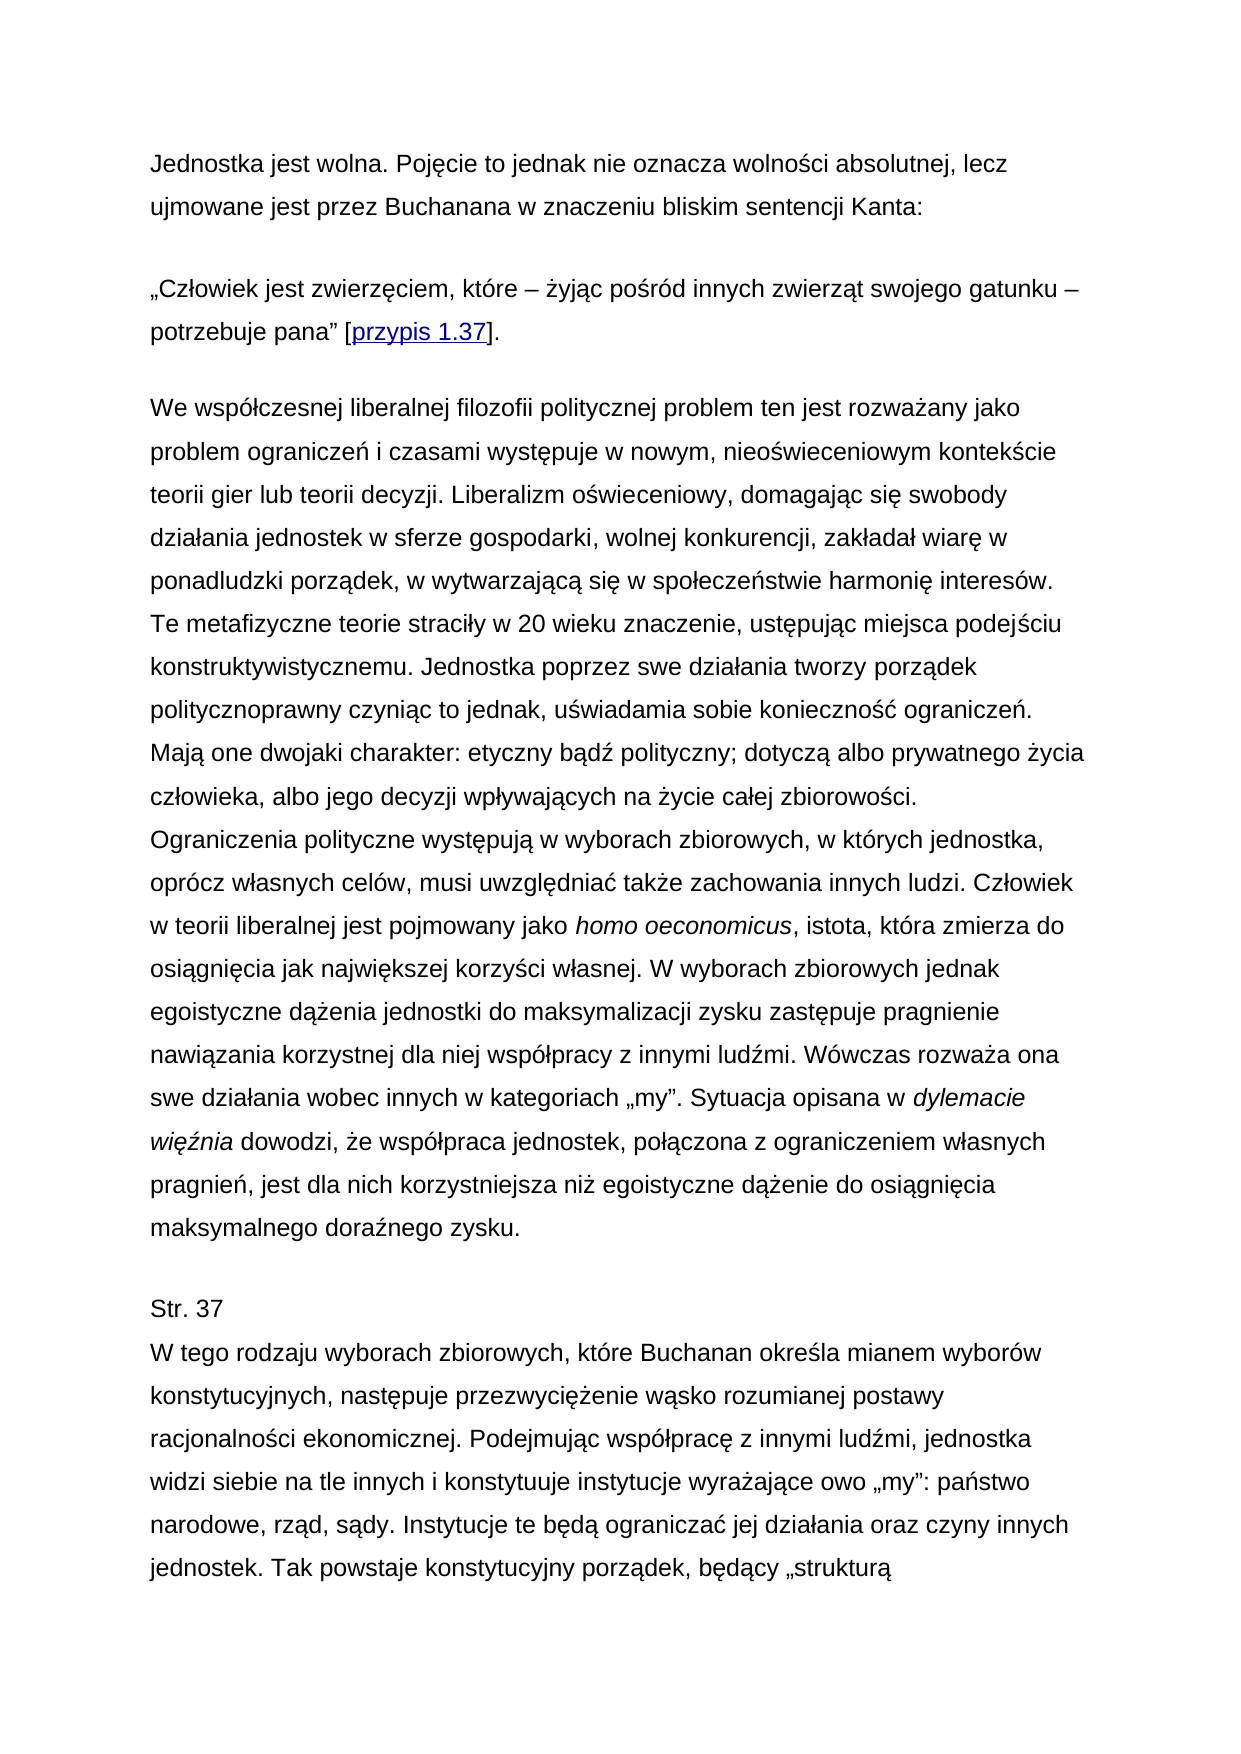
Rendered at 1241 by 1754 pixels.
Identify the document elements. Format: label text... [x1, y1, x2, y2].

text W tego rodzaju wyborach zbiorowych, które Buchanan określa mianem wyborów konstytucyjnych, następuje przezwyciężenie wąsko rozumianej postawy racjonalności ekonomicznej. Podejmując współpracę z innymi ludźmi, jednostka widzi siebie na tle innych i konstytuuje instytucje wyrażające owo „my”: państwo narodowe, rząd, sądy. Instytucje te będą ograniczać jej działania oraz czyny innych jednostek. Tak powstaje konstytucyjny porządek, będący „strukturą [150, 1337, 1091, 1582]
text Str. 37 [150, 1294, 1091, 1323]
text We współczesnej liberalnej filozofii politycznej problem ten jest rozważany jako problem ograniczeń i czasami występuje w nowym, nieoświeceniowym kontekście teorii gier lub teorii decyzji. Liberalizm oświeceniowy, domagając się swobody działania jednostek w sferze gospodarki, wolnej konkurencji, zakładał wiarę w ponadludzki porządek, w wytwarzającą się w społeczeństwie harmonię interesów. Te metafizyczne teorie straciły w 20 wieku znaczenie, ustępując miejsca podejściu konstruktywistycznemu. Jednostka poprzez swe działania tworzy porządek politycznoprawny czyniąc to jednak, uświadamia sobie konieczność ograniczeń. Mają one dwojaki charakter: etyczny bądź polityczny; dotyczą albo prywatnego życia człowieka, albo jego decyzji wpływających na życie całej zbiorowości. [150, 393, 1091, 810]
text Ograniczenia polityczne występują w wyborach zbiorowych, w których jednostka, oprócz własnych celów, musi uwzględniać także zachowania innych ludzi. Człowiek w teorii liberalnej jest pojmowany jako homo oeconomicus, istota, która zmierza do osiągnięcia jak największej korzyści własnej. W wyborach zbiorowych jednak egoistyczne dążenia jednostki do maksymalizacji zysku zastępuje pragnienie nawiązania korzystnej dla niej współpracy z innymi ludźmi. Wówczas rozważa ona swe działania wobec innych w kategoriach „my”. Sytuacja opisana w dylemacie więźnia dowodzi, że współpraca jednostek, połączona z ograniczeniem własnych pragnień, jest dla nich korzystniejsza niż egoistyczne dążenie do osiągnięcia maksymalnego doraźnego zysku. [150, 825, 1091, 1242]
text „Człowiek jest zwierzęciem, które – żyjąc pośród innych zwierząt swojego gatunku – potrzebuje pana” [przypis 1.37]. [150, 274, 1091, 346]
text Jednostka jest wolna. Pojęcie to jednak nie oznacza wolności absolutnej, lecz ujmowane jest przez Buchanana w znaczeniu bliskim sentencji Kanta: [150, 149, 1091, 221]
